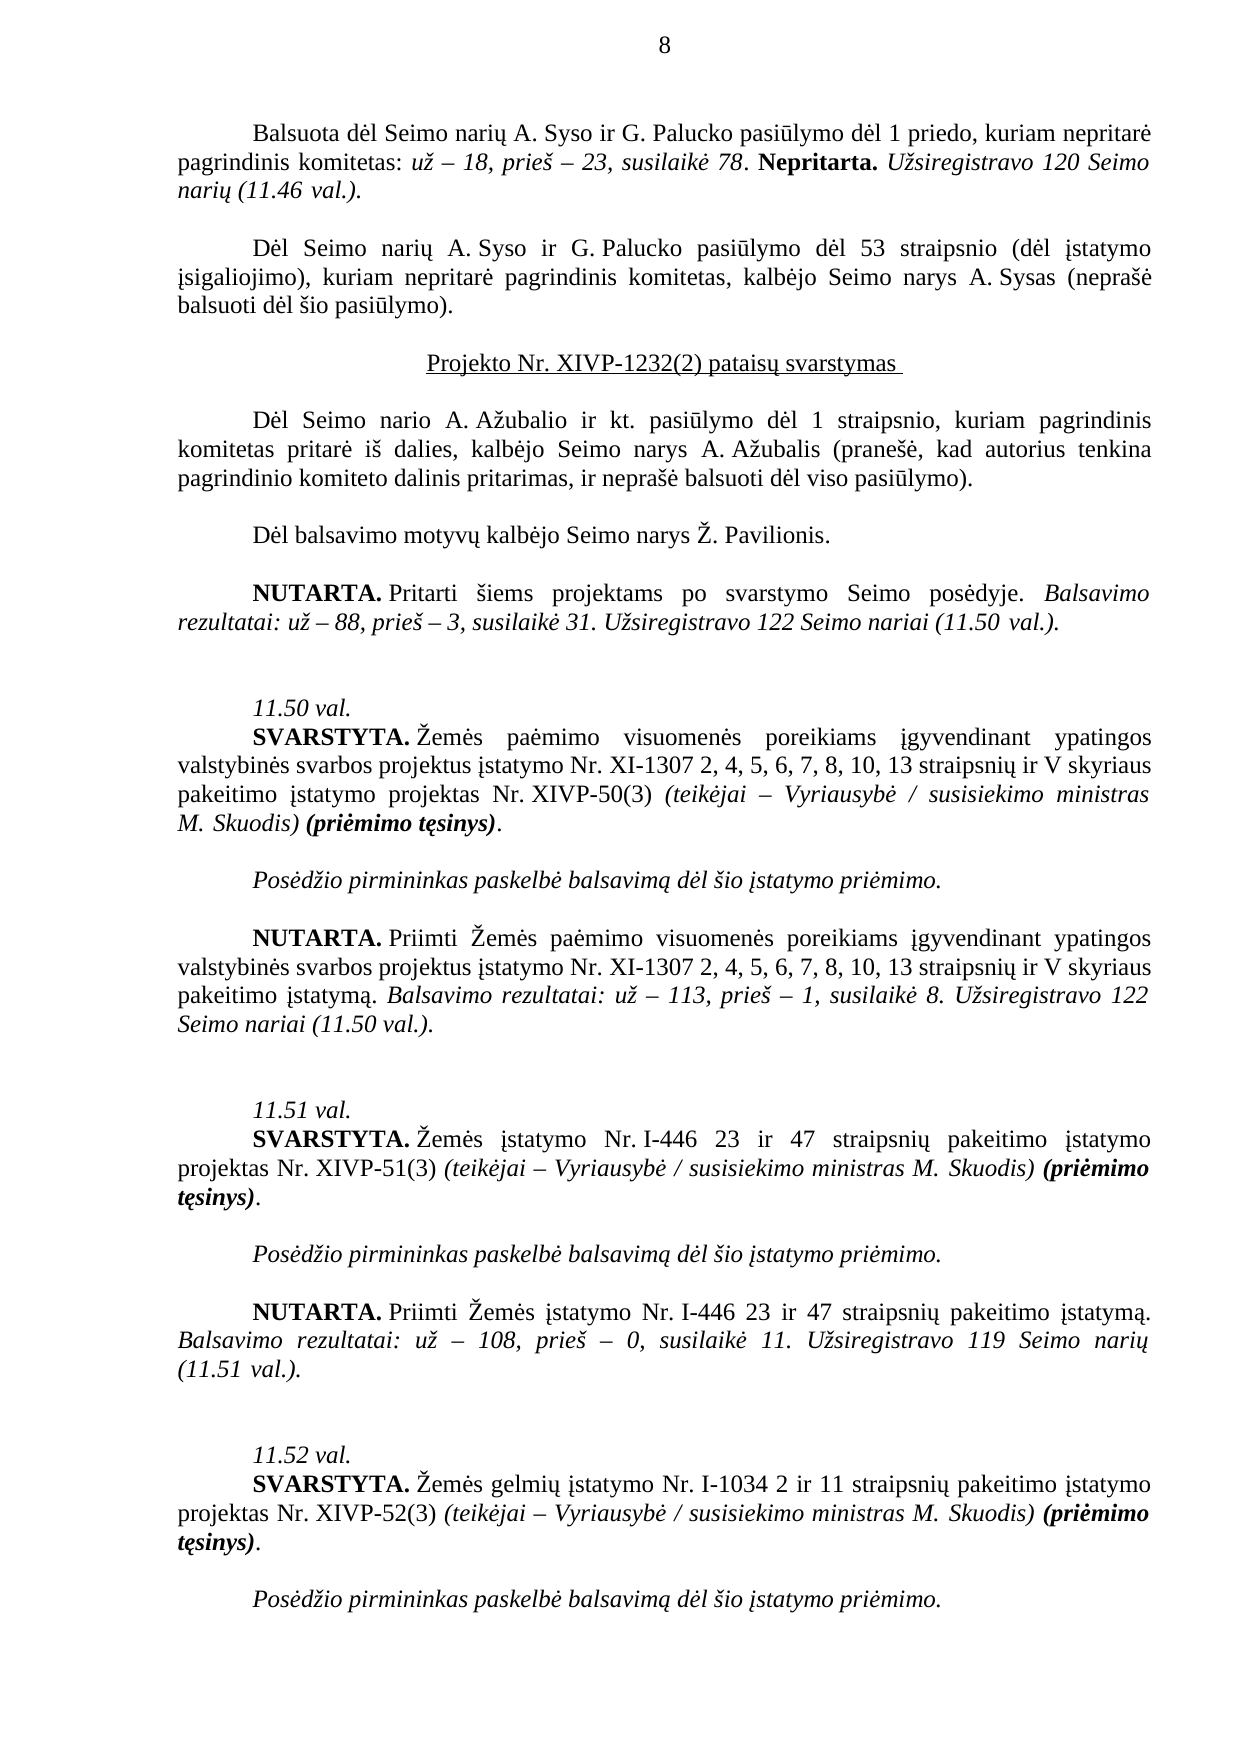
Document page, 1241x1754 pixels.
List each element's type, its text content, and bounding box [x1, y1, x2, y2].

text NUTARTA. Priimti Žemės įstatymo Nr. I-446 23 ir 47 straipsnių pakeitimo įstatymą. Balsavimo rezultatai: už – 108, prieš – 0, susilaikė 11. Užsiregistravo 119 Seimo narių (11.51 val.). [177, 1297, 1152, 1383]
text SVARSTYTA. Žemės įstatymo Nr. I-446 23 ir 47 straipsnių pakeitimo įstatymo projektas Nr. XIVP-51(3) (teikėjai – Vyriausybė / susisiekimo ministras M. Skuodis) (priėmimo tęsinys). [177, 1124, 1152, 1211]
text Posėdžio pirmininkas paskelbė balsavimą dėl šio įstatymo priėmimo. [177, 1239, 1152, 1268]
text 11.51 val. [177, 1096, 1152, 1124]
text Posėdžio pirmininkas paskelbė balsavimą dėl šio įstatymo priėmimo. [177, 1584, 1152, 1613]
text Dėl balsavimo motyvų kalbėjo Seimo narys Ž. Pavilionis. [177, 521, 1152, 549]
text NUTARTA. Priimti Žemės paėmimo visuomenės poreikiams įgyvendinant ypatingos valstybinės svarbos projektus įstatymo Nr. XI-1307 2, 4, 5, 6, 7, 8, 10, 13 straipsnių ir V skyriaus pakeitimo įstatymą. Balsavimo rezultatai: už – 113, prieš – 1, susilaikė 8. Užsiregistravo 122 Seimo nariai (11.50 val.). [177, 923, 1152, 1038]
text Dėl Seimo narių A. Syso ir G. Palucko pasiūlymo dėl 53 straipsnio (dėl įstatymo įsigaliojimo), kuriam nepritarė pagrindinis komitetas, kalbėjo Seimo narys A. Sysas (neprašė balsuoti dėl šio pasiūlymo). [177, 233, 1152, 319]
text 11.50 val. [177, 693, 1152, 722]
text NUTARTA. Pritarti šiems projektams po svarstymo Seimo posėdyje. Balsavimo rezultatai: už – 88, prieš – 3, susilaikė 31. Užsiregistravo 122 Seimo nariai (11.50 val.). [177, 578, 1152, 636]
text Dėl Seimo nario A. Ažubalio ir kt. pasiūlymo dėl 1 straipsnio, kuriam pagrindinis komitetas pritarė iš dalies, kalbėjo Seimo narys A. Ažubalis (pranešė, kad autorius tenkina pagrindinio komiteto dalinis pritarimas, ir neprašė balsuoti dėl viso pasiūlymo). [177, 406, 1152, 492]
text SVARSTYTA. Žemės paėmimo visuomenės poreikiams įgyvendinant ypatingos valstybinės svarbos projektus įstatymo Nr. XI-1307 2, 4, 5, 6, 7, 8, 10, 13 straipsnių ir V skyriaus pakeitimo įstatymo projektas Nr. XIVP-50(3) (teikėjai – Vyriausybė / susisiekimo ministras M. Skuodis) (priėmimo tęsinys). [177, 722, 1152, 837]
text 11.52 val. [177, 1441, 1152, 1469]
text Balsuota dėl Seimo narių A. Syso ir G. Palucko pasiūlymo dėl 1 priedo, kuriam nepritarė pagrindinis komitetas: už – 18, prieš – 23, susilaikė 78. Nepritarta. Užsiregistravo 120 Seimo narių (11.46 val.). [177, 118, 1152, 204]
text Posėdžio pirmininkas paskelbė balsavimą dėl šio įstatymo priėmimo. [177, 866, 1152, 894]
text SVARSTYTA. Žemės gelmių įstatymo Nr. I-1034 2 ir 11 straipsnių pakeitimo įstatymo projektas Nr. XIVP-52(3) (teikėjai – Vyriausybė / susisiekimo ministras M. Skuodis) (priėmimo tęsinys). [177, 1469, 1152, 1556]
text Projekto Nr. XIVP-1232(2) pataisų svarstymas [177, 348, 1152, 377]
